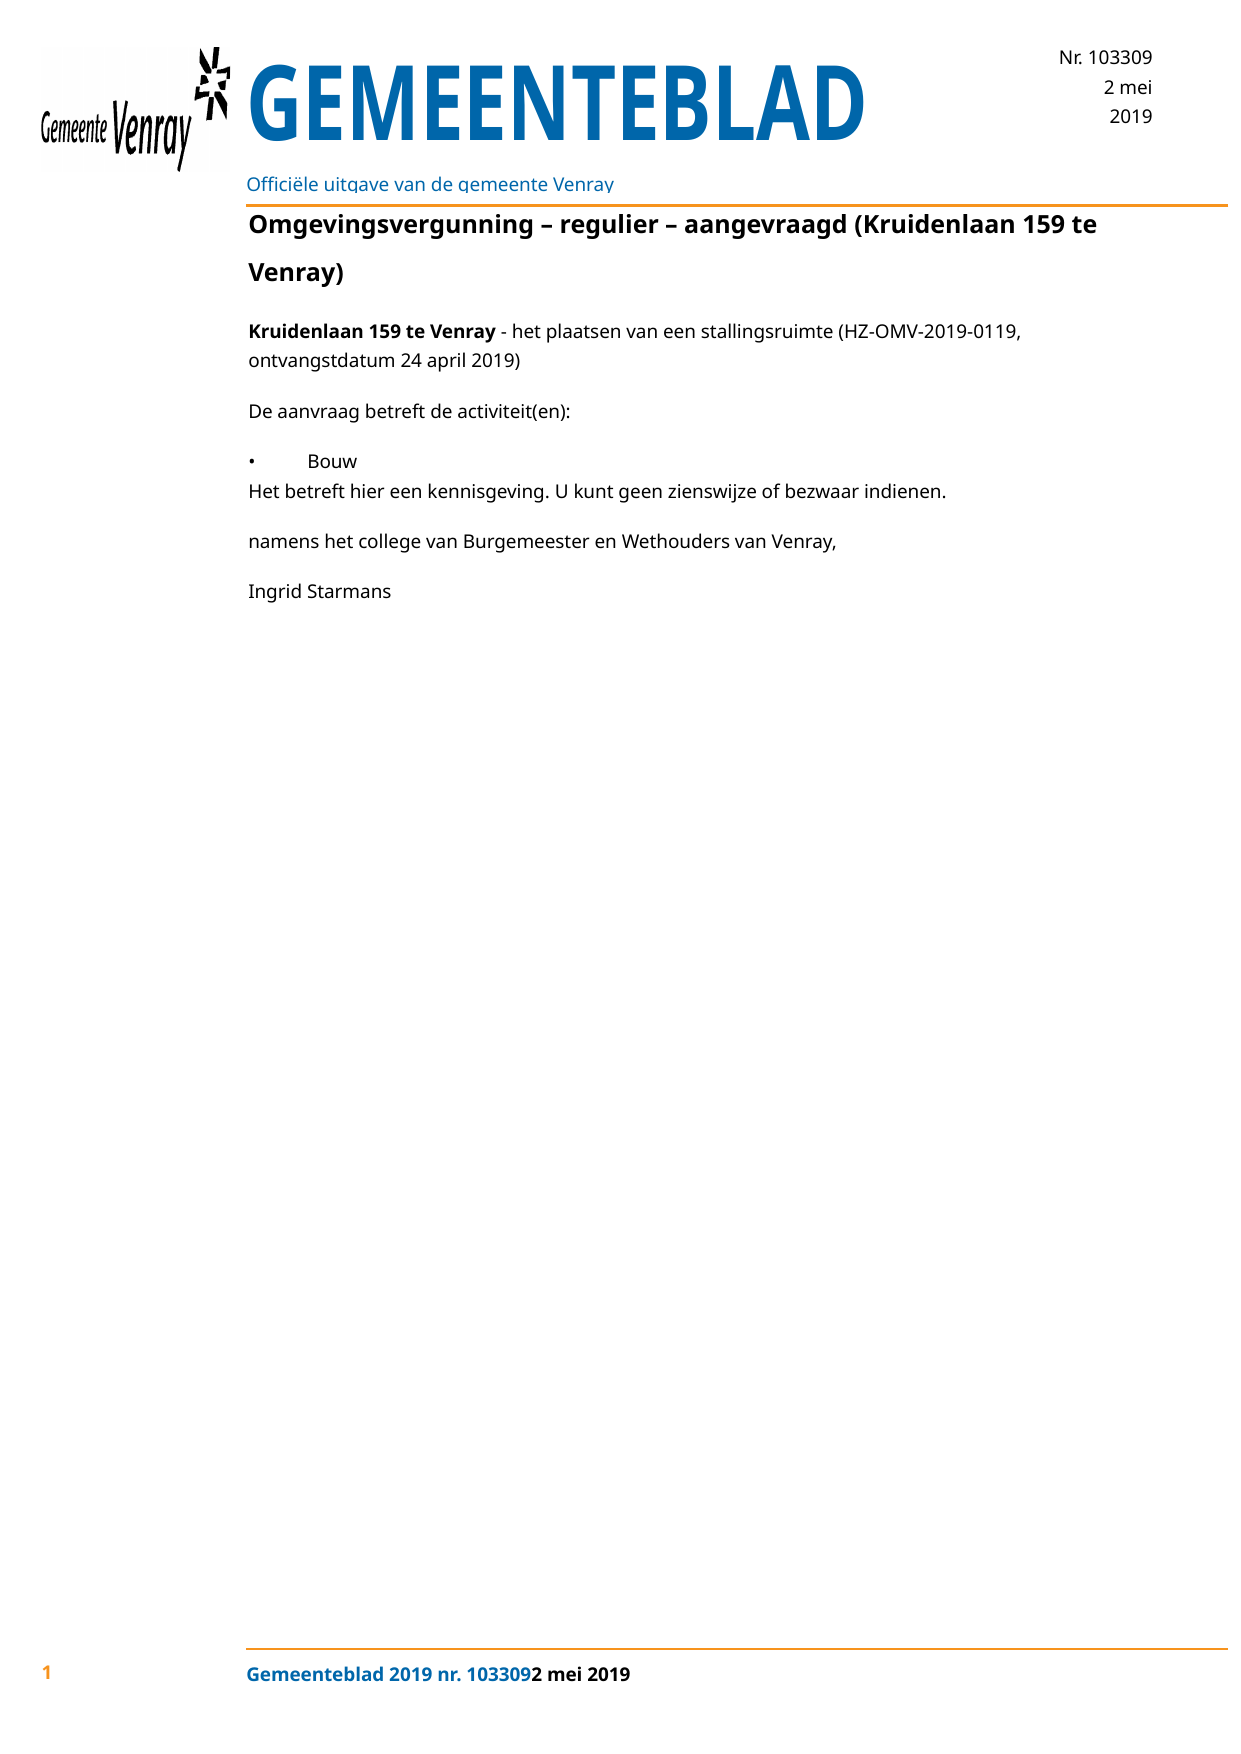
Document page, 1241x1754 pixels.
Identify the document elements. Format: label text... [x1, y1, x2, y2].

text namens het college van Burgemeester en Wethouders van Venray, [248, 528, 1152, 554]
text Ingrid Starmans [248, 579, 1152, 604]
text Het betreft hier een kennisgeving. U kunt geen zienswijze of bezwaar indienen. [248, 478, 1152, 504]
text Kruidenlaan 159 te Venray - het plaatsen van een stallingsruimte (HZ-OMV-2019-0119, ontvangstdatum 24 april 2019) [248, 318, 1152, 373]
text De aanvraag betreft de activiteit(en): [248, 398, 1152, 424]
picture [41, 47, 231, 172]
list Bouw [248, 448, 1152, 474]
text Omgevingsvergunning – regulier – aangevraagd (Kruidenlaan 159 te Venray) [248, 207, 1152, 288]
